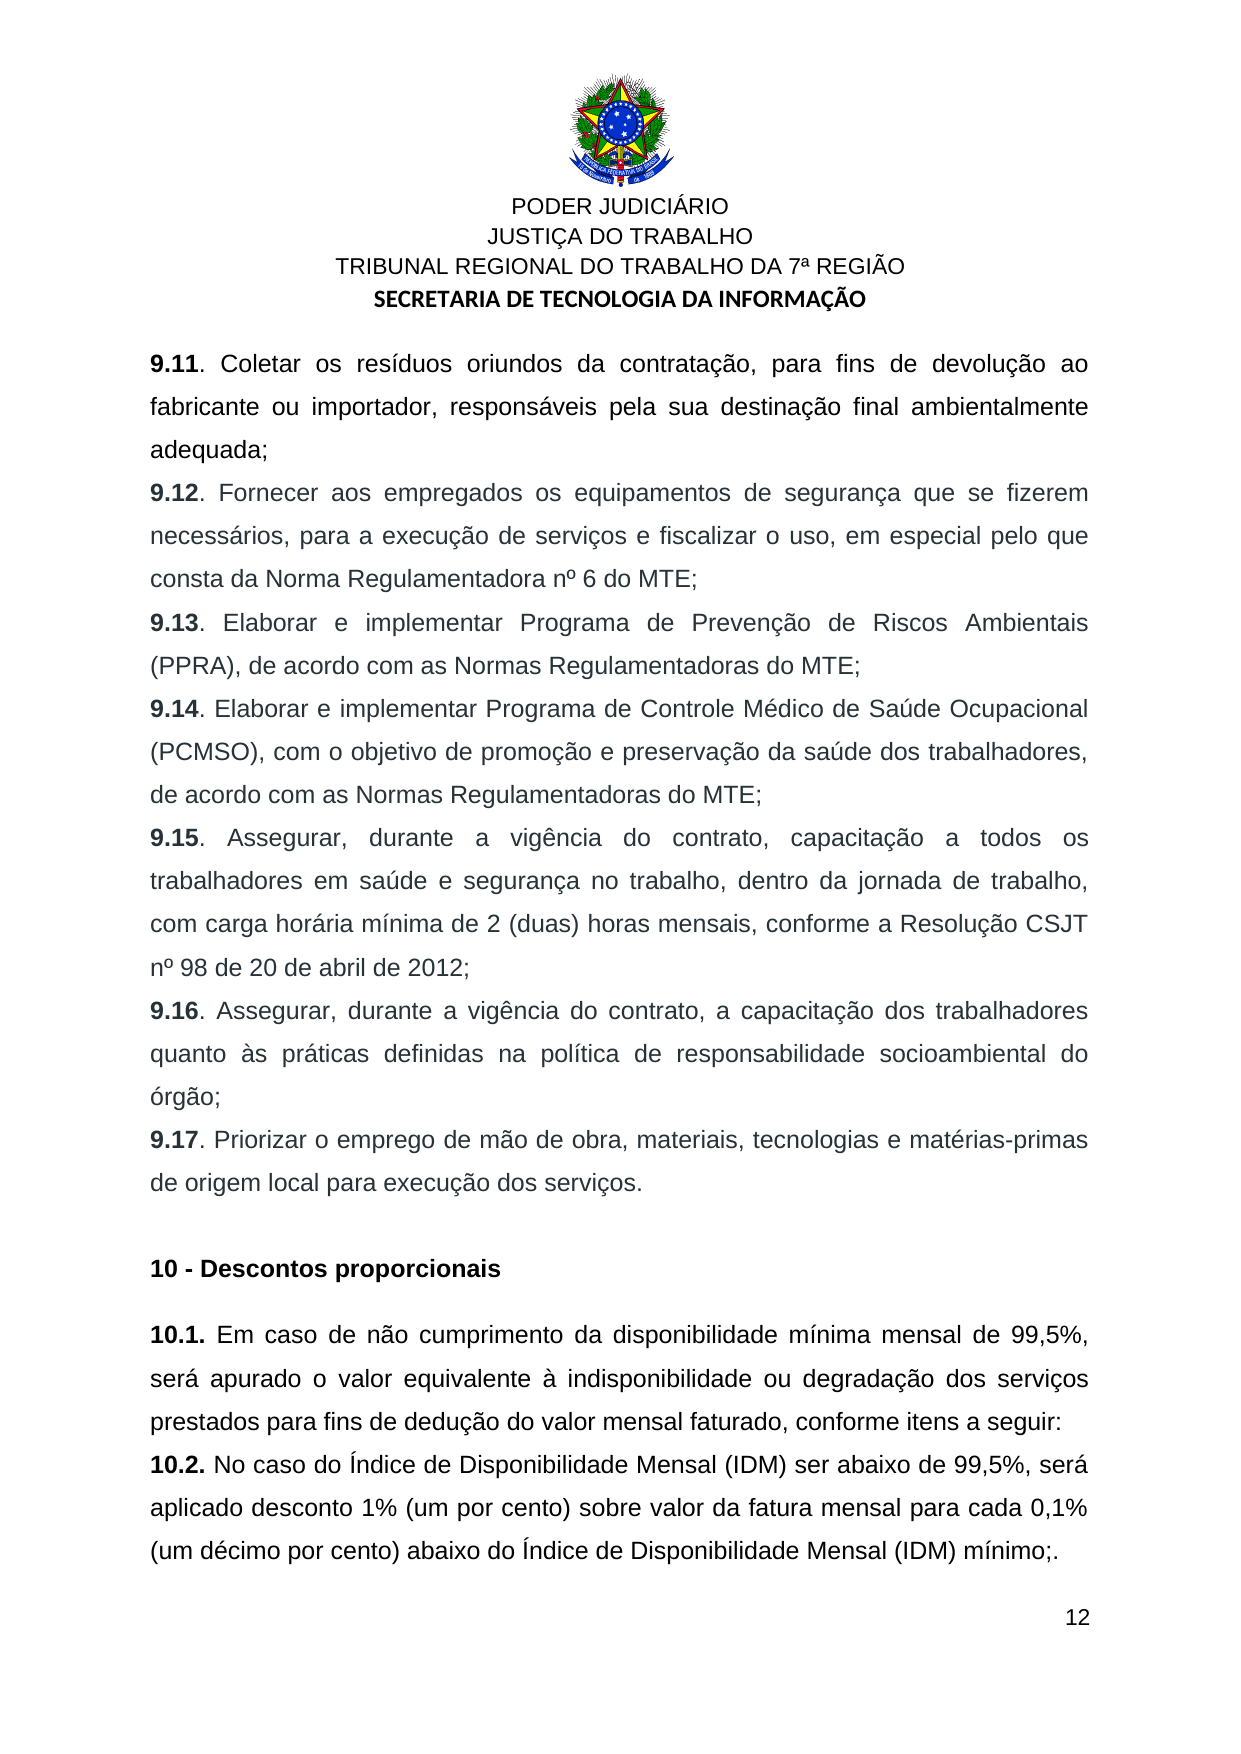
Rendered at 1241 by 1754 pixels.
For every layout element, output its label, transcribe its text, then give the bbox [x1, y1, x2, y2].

text 9.16. Assegurar, durante a vigência do contrato, a capacitação dos trabalhadores quanto às práticas definidas na política de responsabilidade socioambiental do órgão; [150, 996, 1090, 1111]
text 10.2. No caso do Índice de Disponibilidade Mensal (IDM) ser abaixo de 99,5%, será aplicado desconto 1% (um por cento) sobre valor da fatura mensal para cada 0,1% (um décimo por cento) abaixo do Índice de Disponibilidade Mensal (IDM) mínimo;. [150, 1450, 1090, 1565]
text 10.1. Em caso de não cumprimento da disponibilidade mínima mensal de 99,5%, será apurado o valor equivalente à indisponibilidade ou degradação dos serviços prestados para fins de dedução do valor mensal faturado, conforme itens a seguir: [150, 1320, 1090, 1435]
text 9.13. Elaborar e implementar Programa de Prevenção de Riscos Ambientais (PPRA), de acordo com as Normas Regulamentadoras do MTE; [150, 607, 1090, 679]
text 10 - Descontos proporcionais [150, 1254, 1090, 1283]
text 9.14. Elaborar e implementar Programa de Controle Médico de Saúde Ocupacional (PCMSO), com o objetivo de promoção e preservação da saúde dos trabalhadores, de acordo com as Normas Regulamentadoras do MTE; [150, 694, 1090, 809]
text 9.15. Assegurar, durante a vigência do contrato, capacitação a todos os trabalhadores em saúde e segurança no trabalho, dentro da jornada de trabalho, com carga horária mínima de 2 (duas) horas mensais, conforme a Resolução CSJT nº 98 de 20 de abril de 2012; [150, 823, 1090, 981]
text 9.12. Fornecer aos empregados os equipamentos de segurança que se fizerem necessários, para a execução de serviços e fiscalizar o uso, em especial pelo que consta da Norma Regulamentadora nº 6 do MTE; [150, 478, 1090, 593]
text 9.17. Priorizar o emprego de mão de obra, materiais, tecnologias e matérias-primas de origem local para execução dos serviços. [150, 1125, 1090, 1197]
text 9.11. Coletar os resíduos oriundos da contratação, para fins de devolução ao fabricante ou importador, responsáveis pela sua destinação final ambientalmente adequada; [150, 349, 1090, 464]
